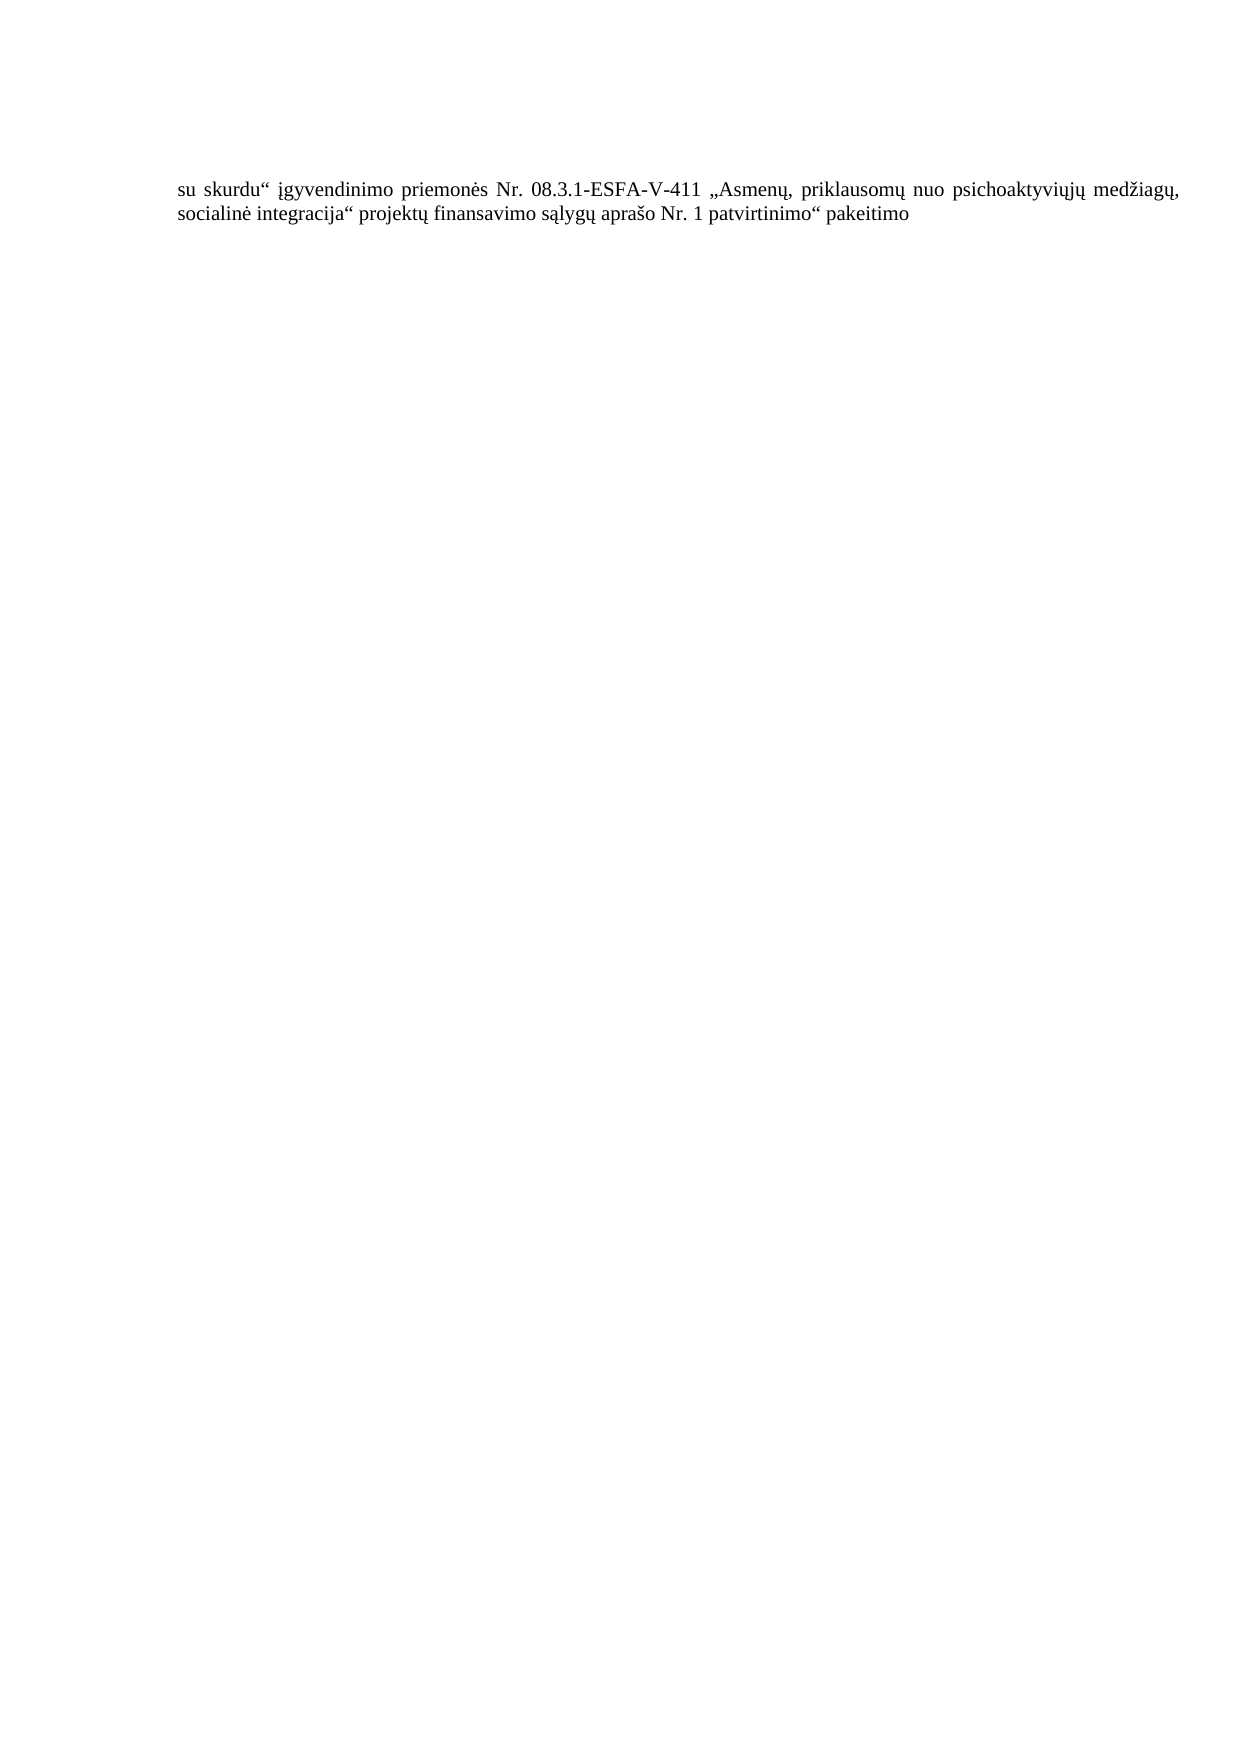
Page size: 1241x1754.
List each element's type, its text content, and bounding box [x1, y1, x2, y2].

text su skurdu“ įgyvendinimo priemonės Nr. 08.3.1-ESFA-V-411 „Asmenų, priklausomų nuo psichoaktyviųjų medžiagų, socialinė integracija“ projektų finansavimo sąlygų aprašo Nr. 1 patvirtinimo“ pakeitimo [177, 177, 1181, 225]
